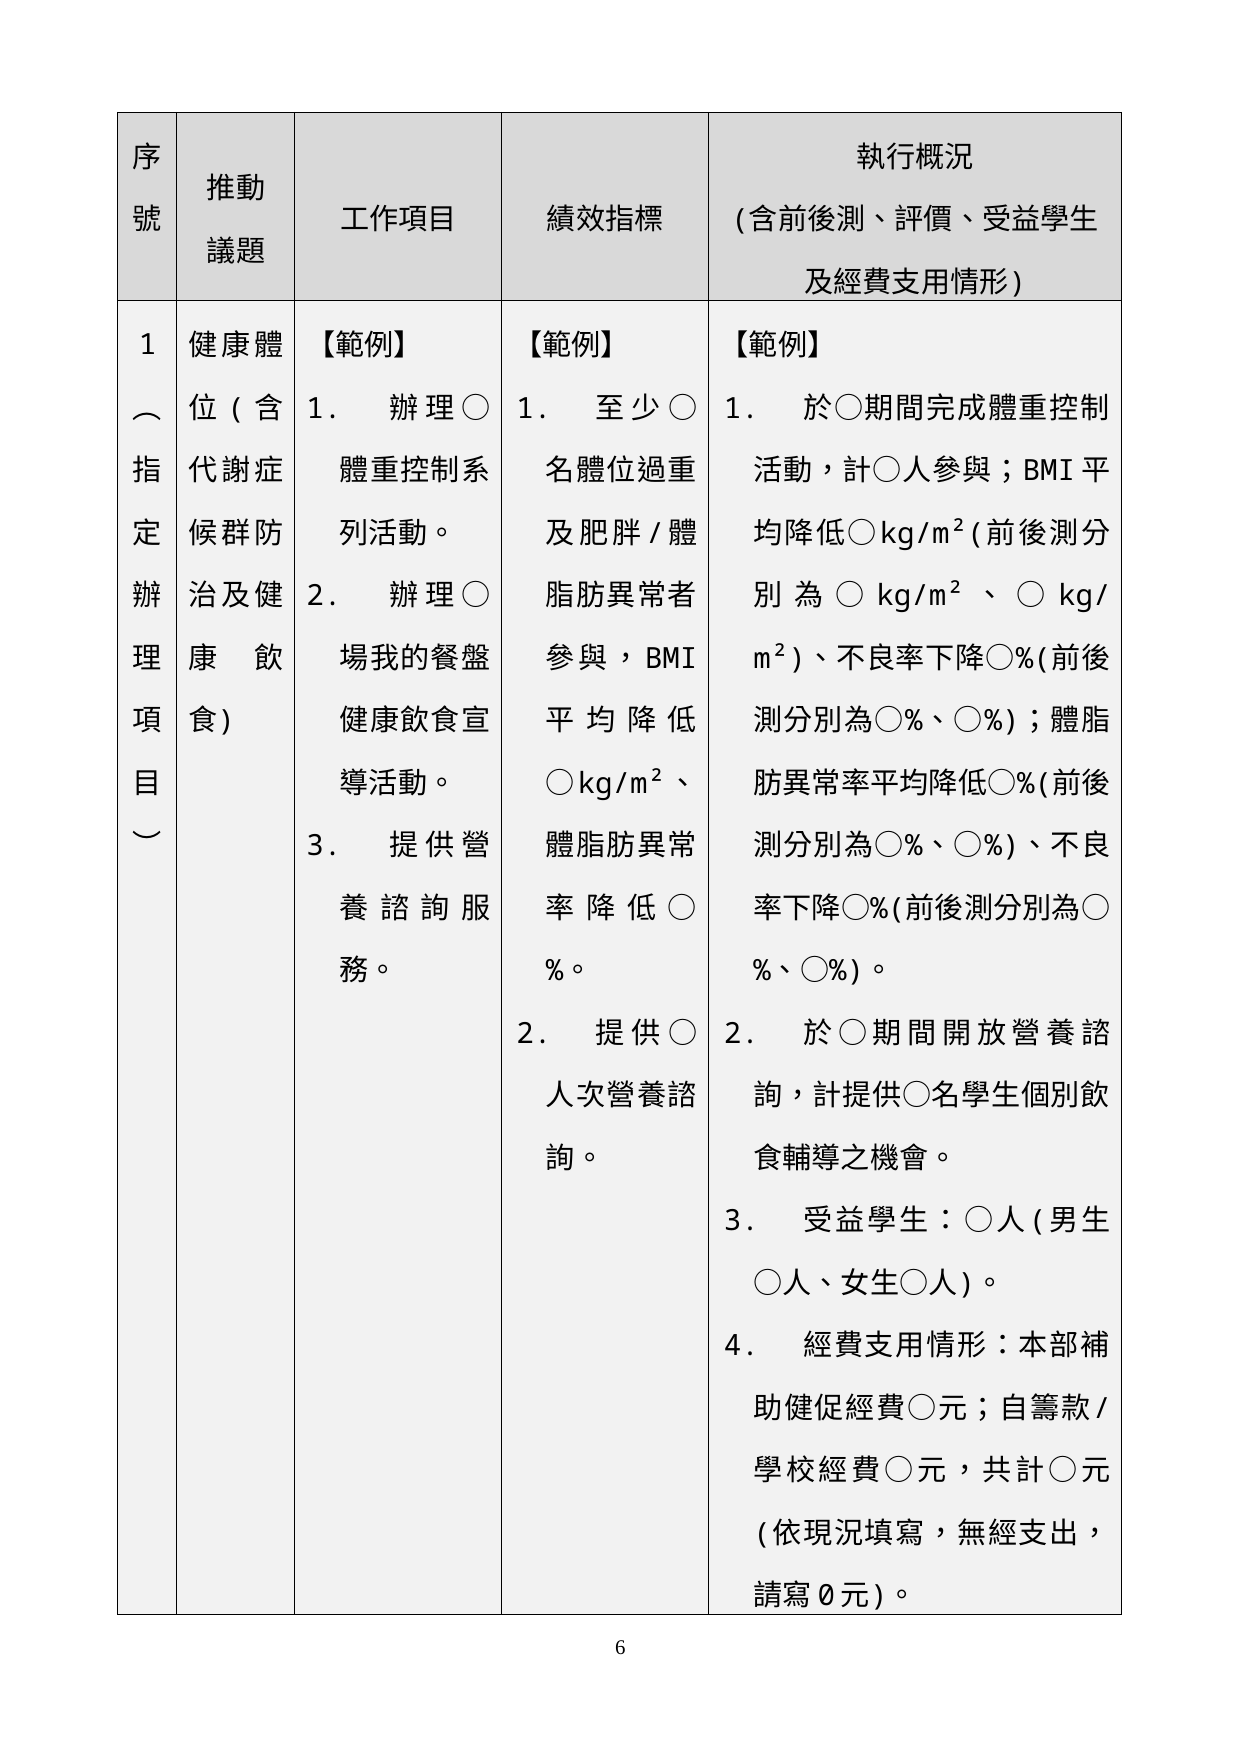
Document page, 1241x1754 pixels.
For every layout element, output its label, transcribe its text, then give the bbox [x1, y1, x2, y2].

table_header 序號 [118, 113, 176, 300]
table_cell 健康體位(含代謝症候群防治及健康飲食) [177, 301, 294, 1614]
table_cell 1︵指定辦理項目︶ [118, 301, 176, 1614]
table_header 執行概況 (含前後測、評價、受益學生及經費支用情形) [709, 113, 1121, 300]
table_header 工作項目 [295, 113, 501, 300]
table_cell 【範例】 辦理○體重控制系列活動。 辦理○場我的餐盤健康飲食宣導活動。 提供營養諮詢服務。 [295, 301, 501, 1614]
table_header 推動 議題 [177, 113, 294, 300]
table_cell 【範例】 至少○名體位過重及肥胖/體脂肪異常者參與，BMI平均降低○kg/m²、體脂肪異常率降低○%。 提供○人次營養諮詢。 [502, 301, 708, 1614]
table_cell 【範例】 於○期間完成體重控制活動，計○人參與；BMI平均降低○kg/m²(前後測分別為○kg/m²、○kg/m²)、不良率下降○%(前後測分別為○%、○%)；體脂肪異常率平均降低○%(前後測分別為○%、○%)、不良率下降○%(前後測分別為○%、○%)。 於○期間開放營養諮詢，計提供○名學生個別飲食輔導之機會。 受益學生：○人(男生○人、女生○人)。 經費支用情形：本部補助健促經費○元；自籌款/學校經費○元，共計○元(依現況填寫，無經支出，請寫0元)。 [709, 301, 1121, 1614]
table_header 績效指標 [502, 113, 708, 300]
